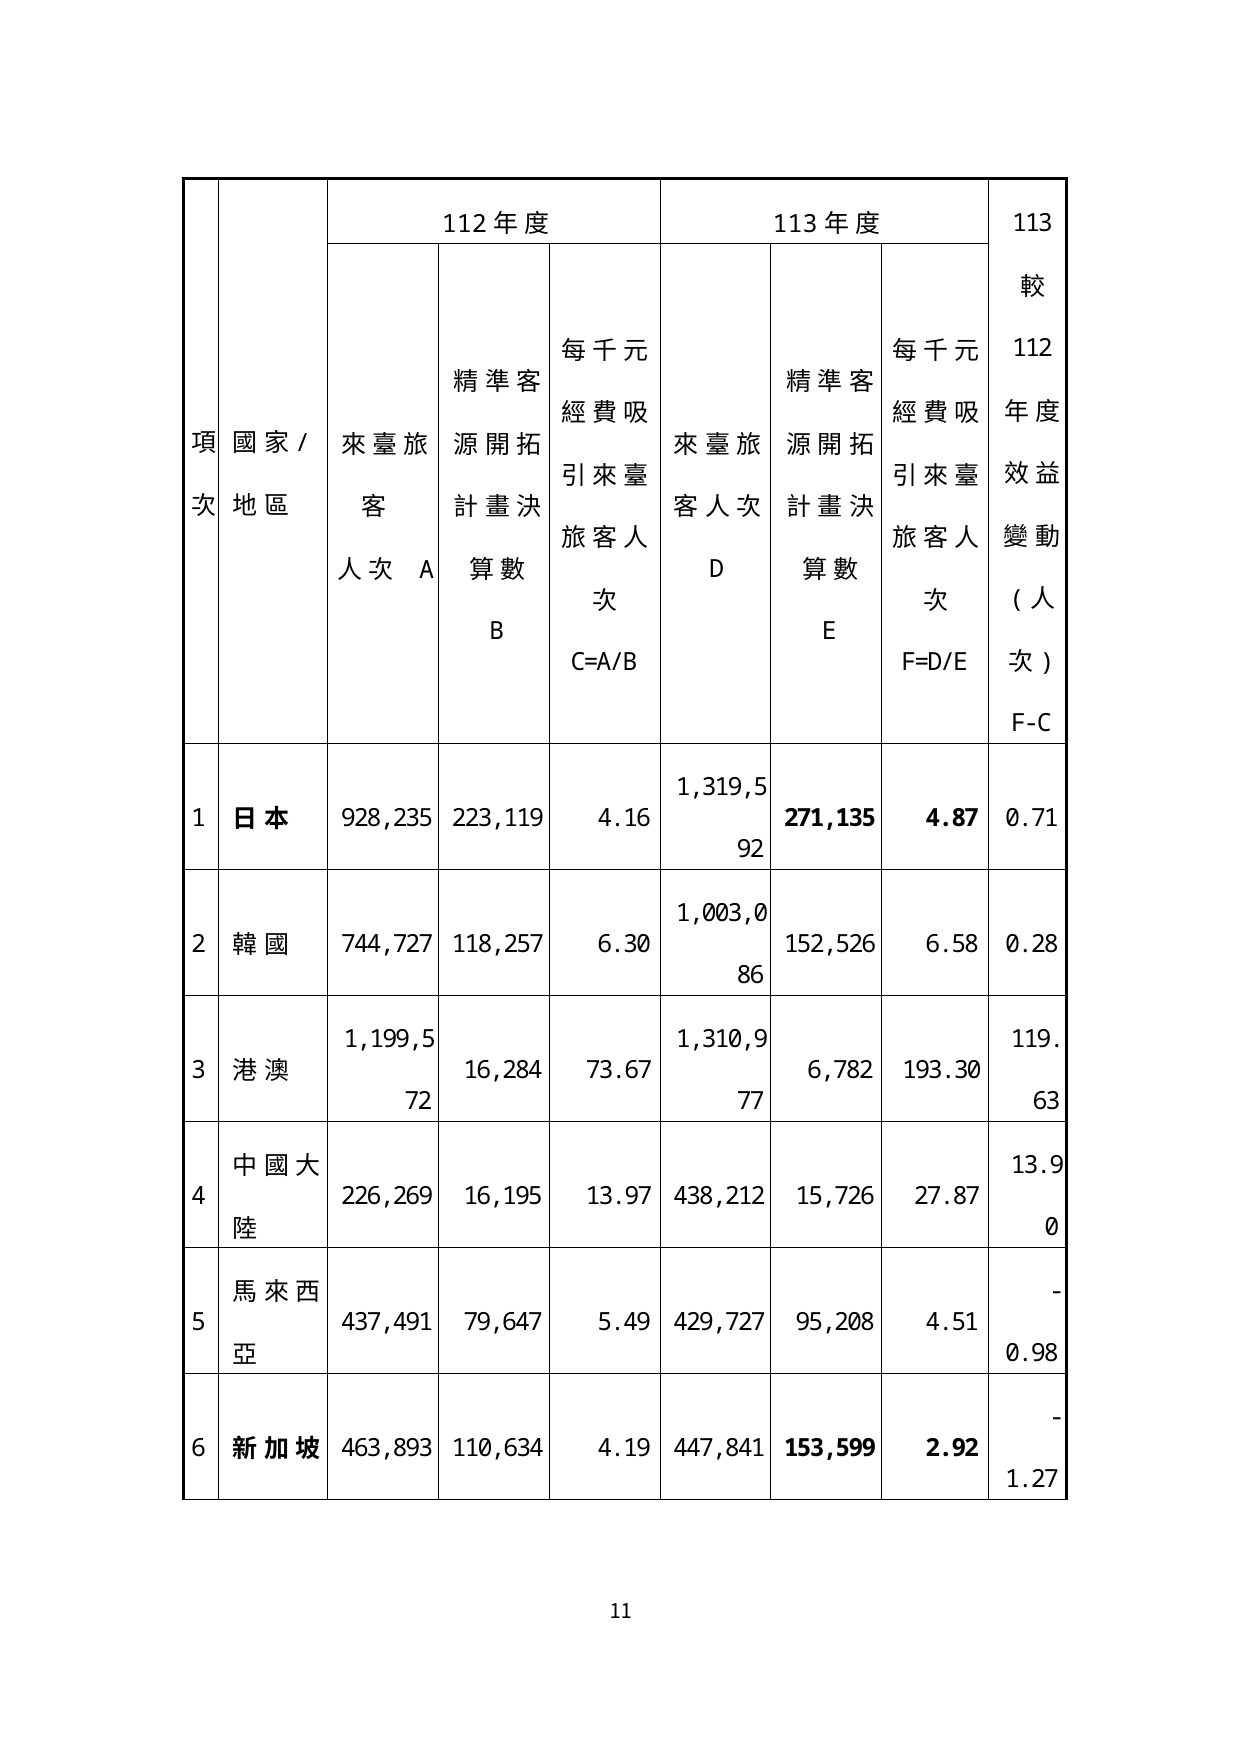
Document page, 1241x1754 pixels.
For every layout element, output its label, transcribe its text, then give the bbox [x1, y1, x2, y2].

table_cell 15,726 [771, 1122, 881, 1247]
table_cell 中國大陸 [219, 1122, 327, 1247]
table_cell 1,199,572 [328, 996, 438, 1121]
table_header 國家/ 地區 [219, 180, 327, 743]
table_cell 韓國 [219, 870, 327, 995]
table_cell 馬來西亞 [219, 1248, 327, 1373]
table_cell 每千元經費吸引來臺旅客人次 C=A/B [550, 244, 660, 743]
table_cell 223,119 [439, 744, 549, 869]
table_cell 226,269 [328, 1122, 438, 1247]
table_cell 新加坡 [219, 1374, 327, 1499]
table_cell 精準客源開拓計畫決算數 E [771, 244, 881, 743]
table_header 項次 [185, 180, 218, 743]
table_cell 1,319,592 [661, 744, 770, 869]
table_cell 4.87 [882, 744, 988, 869]
table_cell 日本 [219, 744, 327, 869]
table_cell 438,212 [661, 1122, 770, 1247]
table_cell 193.30 [882, 996, 988, 1121]
table_cell 1 [185, 744, 218, 869]
table_cell 2.92 [882, 1374, 988, 1499]
table_cell 1,003,086 [661, 870, 770, 995]
table_cell 79,647 [439, 1248, 549, 1373]
table_cell 73.67 [550, 996, 660, 1121]
table_header 112年度 [328, 180, 660, 243]
table_cell 1,310,977 [661, 996, 770, 1121]
table_cell 6,782 [771, 996, 881, 1121]
table_cell 152,526 [771, 870, 881, 995]
table_cell 6.30 [550, 870, 660, 995]
table_cell 13.97 [550, 1122, 660, 1247]
table_cell 6.58 [882, 870, 988, 995]
table_cell 110,634 [439, 1374, 549, 1499]
table_cell 0.28 [989, 870, 1065, 995]
table_cell 港澳 [219, 996, 327, 1121]
table_cell 來臺旅客 人次 A [328, 244, 438, 743]
table_cell 118,257 [439, 870, 549, 995]
table_cell 13.90 [989, 1122, 1065, 1247]
table_cell 5.49 [550, 1248, 660, 1373]
table_cell -0.98 [989, 1248, 1065, 1373]
table_cell 928,235 [328, 744, 438, 869]
table_cell -1.27 [989, 1374, 1065, 1499]
table_cell 4 [185, 1122, 218, 1247]
table_cell 2 [185, 870, 218, 995]
table_cell 153,599 [771, 1374, 881, 1499]
table_cell 16,195 [439, 1122, 549, 1247]
table_cell 16,284 [439, 996, 549, 1121]
table_cell 271,135 [771, 744, 881, 869]
table_cell 每千元經費吸引來臺旅客人次 F=D/E [882, 244, 988, 743]
table_cell 119.63 [989, 996, 1065, 1121]
table_cell 4.51 [882, 1248, 988, 1373]
table_cell 4.16 [550, 744, 660, 869]
table_cell 447,841 [661, 1374, 770, 1499]
table_cell 6 [185, 1374, 218, 1499]
table_header 113年度 [661, 180, 988, 243]
table_header 113較112年度效益變動 (人次) F-C [989, 180, 1065, 743]
table_cell 27.87 [882, 1122, 988, 1247]
table_cell 744,727 [328, 870, 438, 995]
table_cell 429,727 [661, 1248, 770, 1373]
table_cell 3 [185, 996, 218, 1121]
table_cell 精準客源開拓計畫決算數 B [439, 244, 549, 743]
table_cell 5 [185, 1248, 218, 1373]
table_cell 95,208 [771, 1248, 881, 1373]
table_cell 4.19 [550, 1374, 660, 1499]
table_cell 來臺旅客人次 D [661, 244, 770, 743]
table_cell 463,893 [328, 1374, 438, 1499]
table_cell 0.71 [989, 744, 1065, 869]
table_cell 437,491 [328, 1248, 438, 1373]
